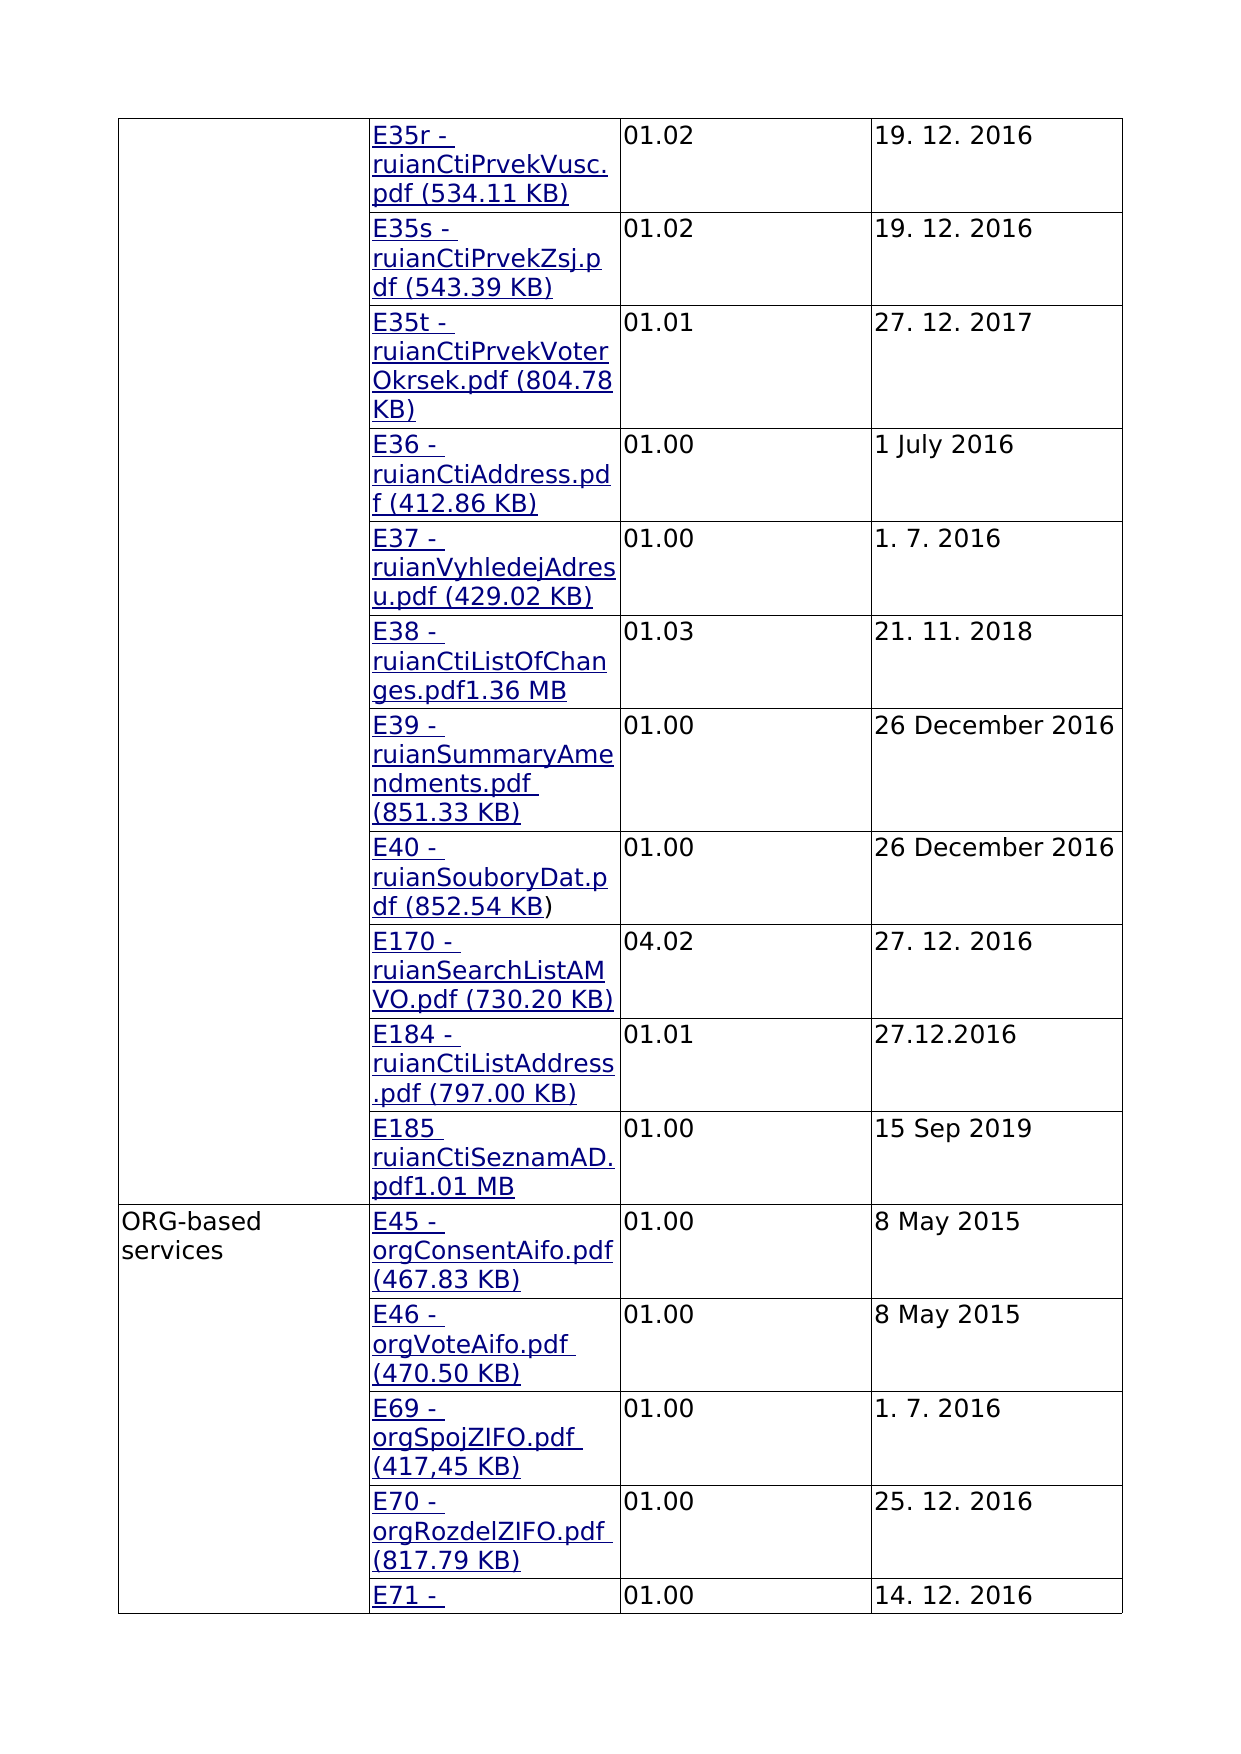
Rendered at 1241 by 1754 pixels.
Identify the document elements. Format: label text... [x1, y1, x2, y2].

table_cell 25. 12. 2016 [872, 1486, 1122, 1578]
table_cell 1. 7. 2016 [872, 1392, 1122, 1484]
table_cell E71 [370, 1579, 620, 1613]
table_cell E35r - ruianCtiPrvekVusc.pdf (534.11 KB) [370, 119, 620, 212]
table_cell 01.00 [621, 709, 871, 831]
table_cell 19. 12. 2016 [872, 213, 1122, 305]
table_cell E40 - ruianSouboryDat.pdf (852.54 KB) [370, 832, 620, 924]
table_cell 01.00 [621, 832, 871, 924]
table_cell E46 - orgVoteAifo.pdf (470.50 KB) [370, 1299, 620, 1391]
table_cell 21. 11. 2018 [872, 616, 1122, 708]
table_cell 1 July 2016 [872, 429, 1122, 521]
table_cell 27.12.2016 [872, 1019, 1122, 1111]
table_cell 19. 12. 2016 [872, 119, 1122, 212]
table_cell E38 - ruianCtiListOfChanges.pdf1.36 MB [370, 616, 620, 708]
table_cell 01.00 [621, 1579, 871, 1613]
table_cell 8 May 2015 [872, 1299, 1122, 1391]
table_cell 01.01 [621, 1019, 871, 1111]
table_cell 01.02 [621, 213, 871, 305]
table_cell 26 December 2016 [872, 709, 1122, 831]
table_cell E45 - orgConsentAifo.pdf (467.83 KB) [370, 1205, 620, 1298]
table_cell 01.01 [621, 306, 871, 428]
table_cell E184 - ruianCtiListAddress.pdf (797.00 KB) [370, 1019, 620, 1111]
table_cell E36 - ruianCtiAddress.pdf (412.86 KB) [370, 429, 620, 521]
table_cell 01.00 [621, 1112, 871, 1204]
table_cell E35t - ruianCtiPrvekVoterOkrsek.pdf (804.78 KB) [370, 306, 620, 428]
table_cell 1. 7. 2016 [872, 522, 1122, 614]
table_cell 8 May 2015 [872, 1205, 1122, 1298]
table_cell 01.03 [621, 616, 871, 708]
table_cell 01.00 [621, 1486, 871, 1578]
table_cell E35s - ruianCtiPrvekZsj.pdf (543.39 KB) [370, 213, 620, 305]
table_cell 01.00 [621, 1299, 871, 1391]
table_cell 27. 12. 2016 [872, 925, 1122, 1017]
table_cell ORG-based services [119, 1205, 369, 1613]
table_cell E69 - orgSpojZIFO.pdf (417,45 KB) [370, 1392, 620, 1484]
table_cell E39 - ruianSummaryAmendments.pdf (851.33 KB) [370, 709, 620, 831]
table_cell 01.02 [621, 119, 871, 212]
table_cell 01.00 [621, 1392, 871, 1484]
table_cell 26 December 2016 [872, 832, 1122, 924]
table_cell E37 - ruianVyhledejAdresu.pdf (429.02 KB) [370, 522, 620, 614]
table_cell [119, 119, 369, 1204]
table_cell E185 ruianCtiSeznamAD.pdf1.01 MB [370, 1112, 620, 1204]
table_cell 01.00 [621, 522, 871, 614]
table_cell E70 - orgRozdelZIFO.pdf (817.79 KB) [370, 1486, 620, 1578]
table_cell 04.02 [621, 925, 871, 1017]
table_cell 14. 12. 2016 [872, 1579, 1122, 1613]
table_cell 27. 12. 2017 [872, 306, 1122, 428]
table_cell 15 Sep 2019 [872, 1112, 1122, 1204]
table_cell 01.00 [621, 1205, 871, 1298]
table_cell 01.00 [621, 429, 871, 521]
table_cell E170 - ruianSearchListAMVO.pdf (730.20 KB) [370, 925, 620, 1017]
